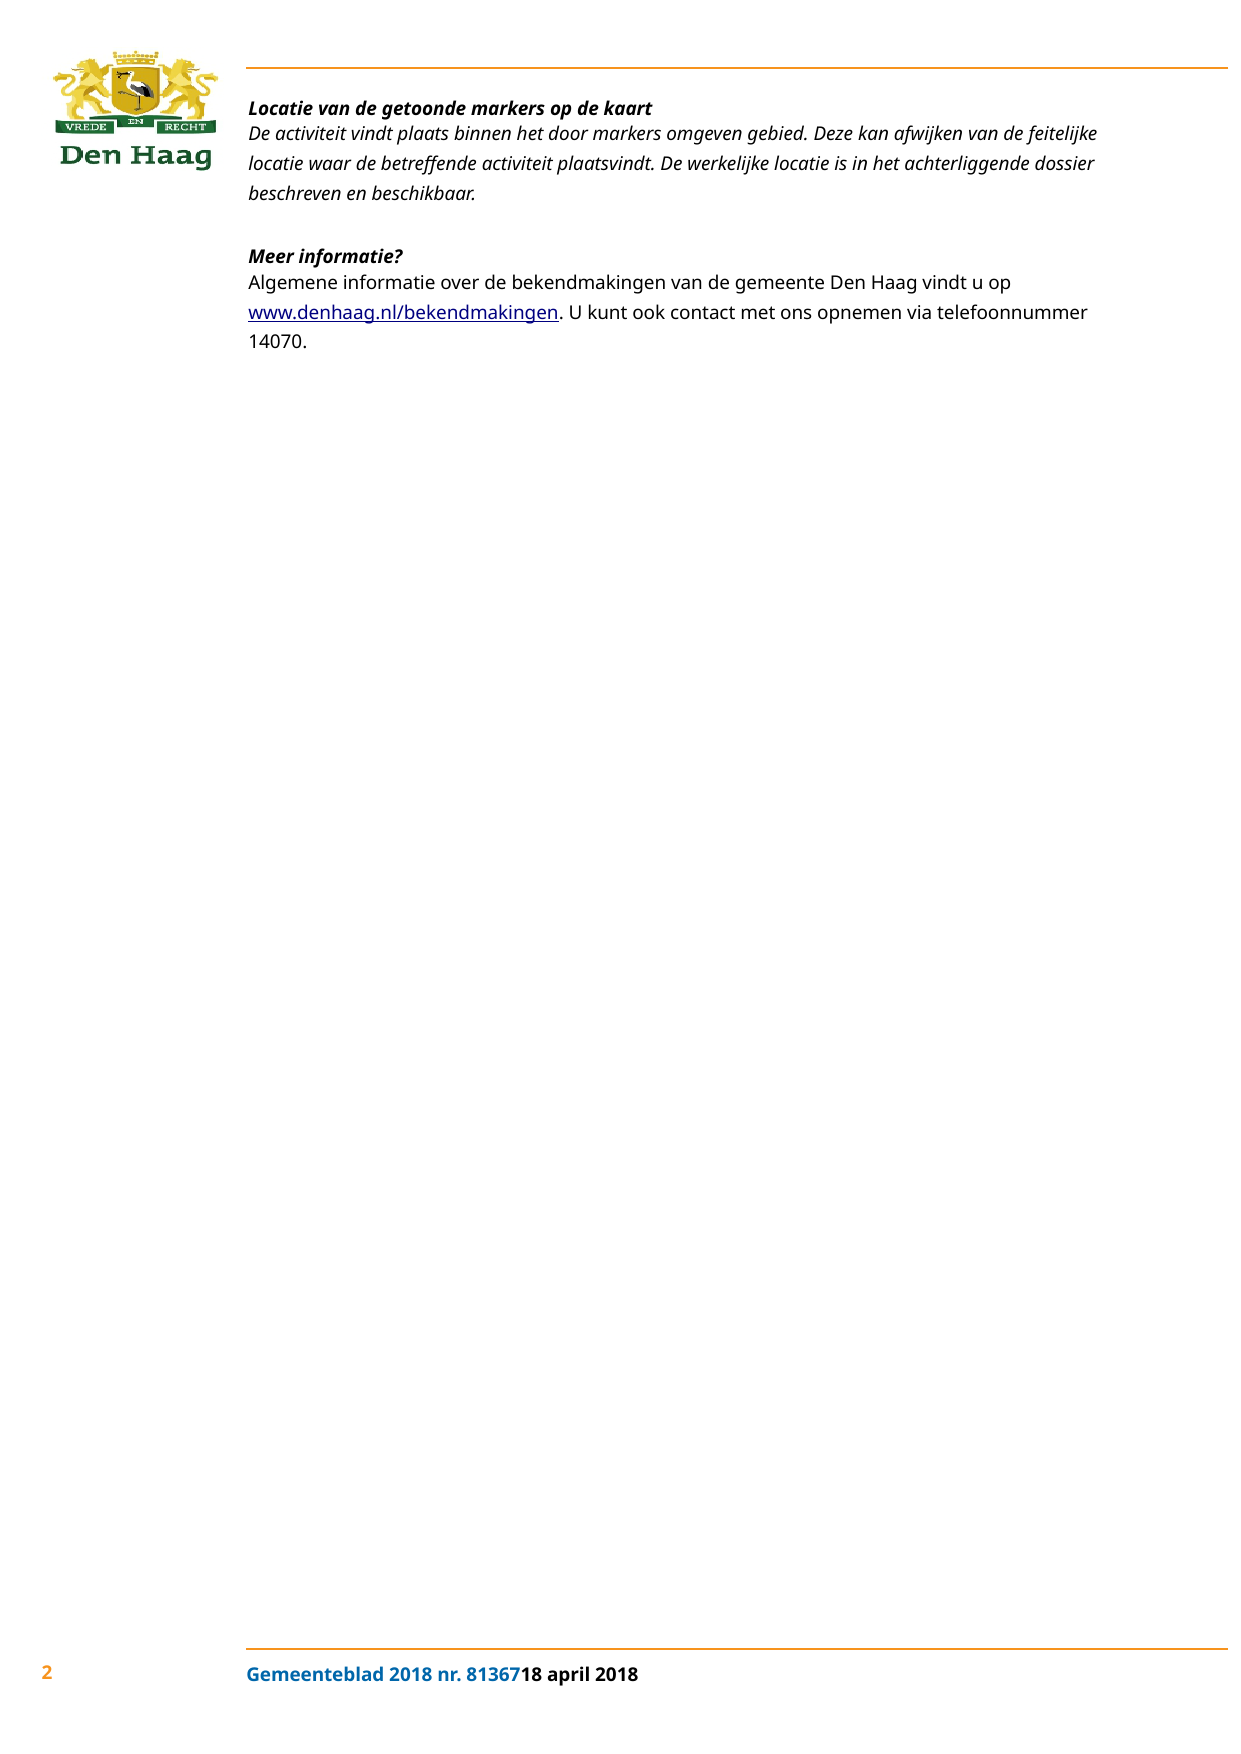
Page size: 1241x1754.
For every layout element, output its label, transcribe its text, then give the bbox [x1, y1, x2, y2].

text De activiteit vindt plaats binnen het door markers omgeven gebied. Deze kan afwijken van de feitelijke locatie waar de betreffende activiteit plaatsvindt. De werkelijke locatie is in het achterliggende dossier beschreven en beschikbaar. [248, 121, 1152, 205]
picture [41, 47, 231, 172]
text Meer informatie? [248, 244, 1152, 269]
text Algemene informatie over de bekendmakingen van de gemeente Den Haag vindt u op www.denhaag.nl/bekendmakingen. U kunt ook contact met ons opnemen via telefoonnummer 14070. [248, 269, 1152, 354]
text Locatie van de getoonde markers op de kaart [248, 95, 1152, 121]
